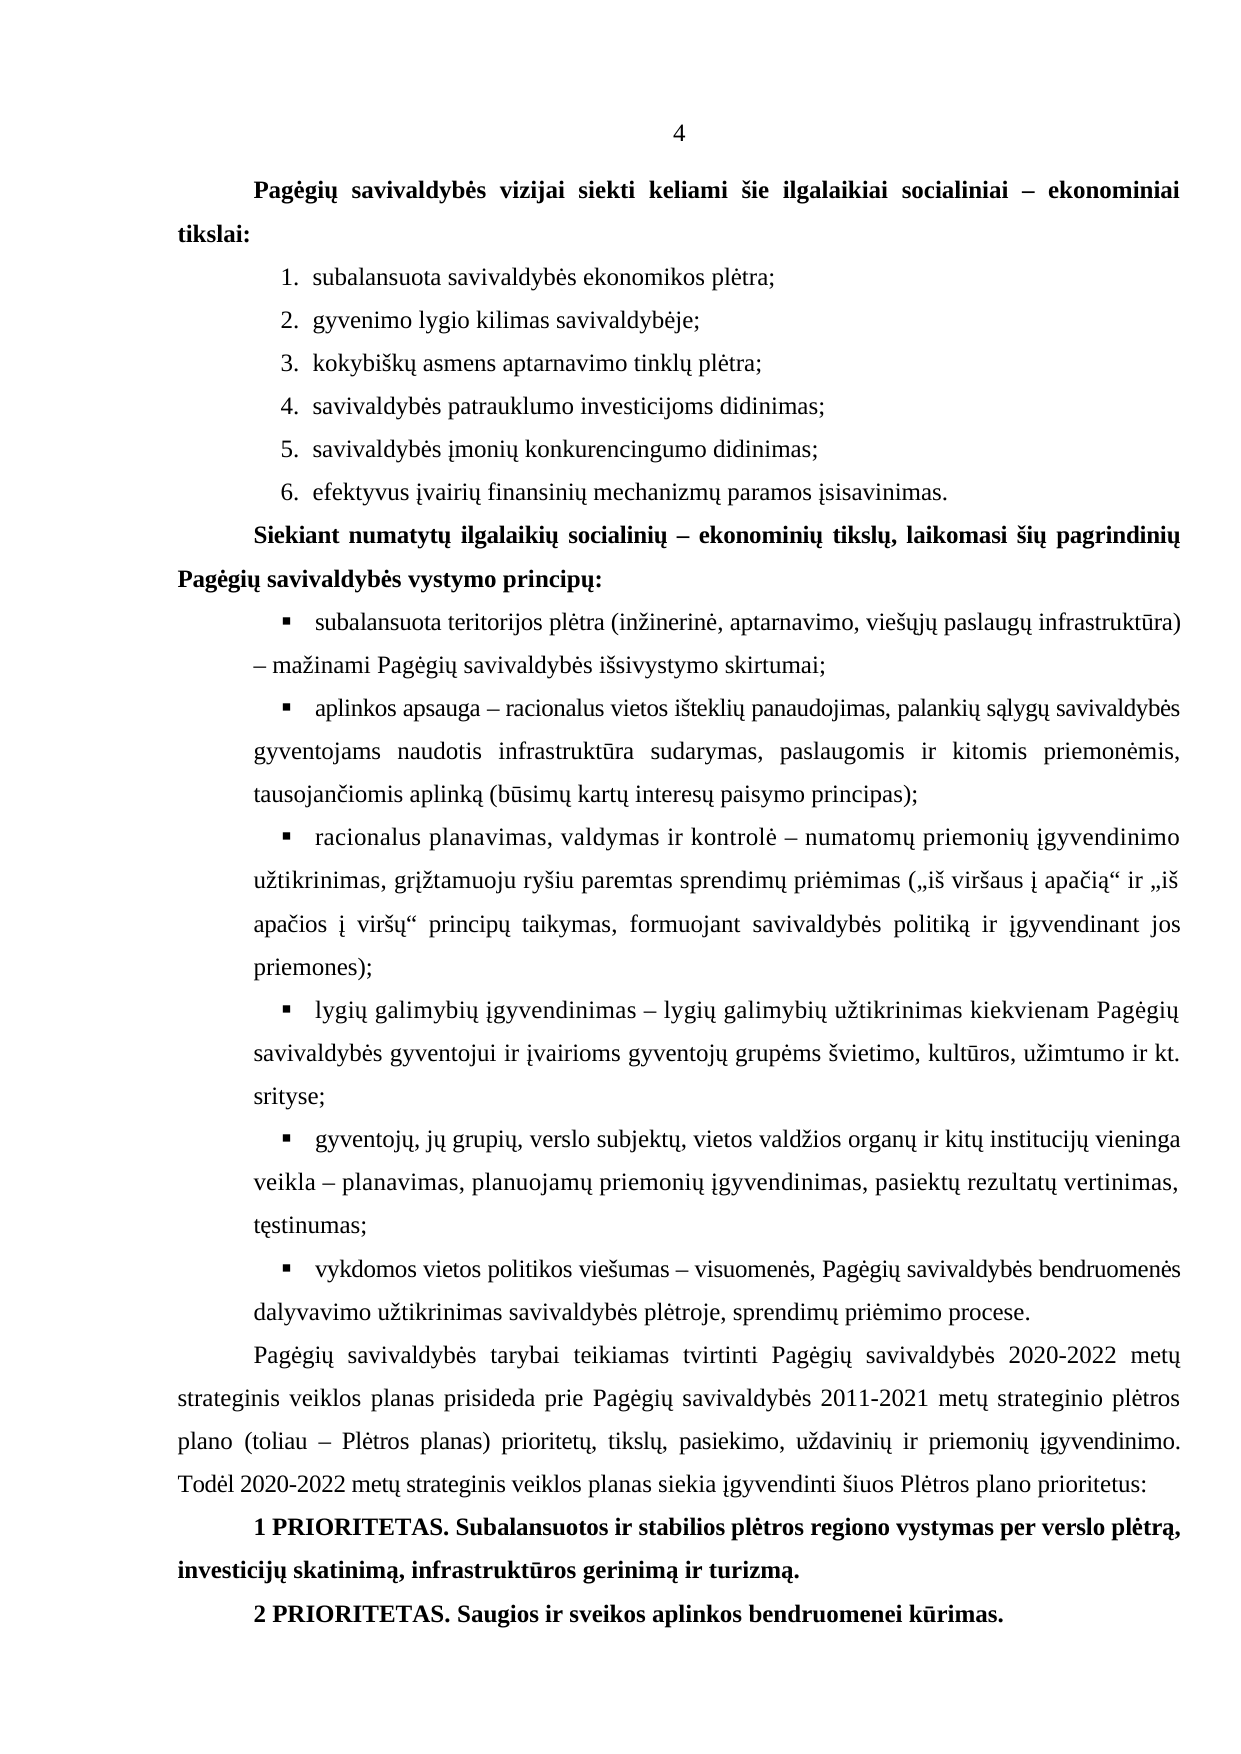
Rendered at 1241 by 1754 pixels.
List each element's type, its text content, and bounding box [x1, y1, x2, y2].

text  subalansuota teritorijos plėtra (inžinerinė, aptarnavimo, viešųjų paslaugų infrastruktūra) – mažinami Pagėgių savivaldybės išsivystymo skirtumai; [253, 607, 1181, 679]
text  lygių galimybių įgyvendinimas – lygių galimybių užtikrinimas kiekvienam Pagėgių savivaldybės gyventojui ir įvairioms gyventojų grupėms švietimo, kultūros, užimtumo ir kt. srityse; [253, 995, 1181, 1110]
text 4. savivaldybės patrauklumo investicijoms didinimas; [177, 391, 1181, 420]
text Siekiant numatytų ilgalaikių socialinių – ekonominių tikslų, laikomasi šių pagrindinių Pagėgių savivaldybės vystymo principų: [177, 521, 1181, 592]
text 2. gyvenimo lygio kilimas savivaldybėje; [177, 305, 1181, 334]
text 6. efektyvus įvairių finansinių mechanizmų paramos įsisavinimas. [177, 477, 1181, 506]
text 5. savivaldybės įmonių konkurencingumo didinimas; [177, 434, 1181, 463]
text 2 prioritetas. Saugios ir sveikos aplinkos bendruomenei kūrimas. [177, 1599, 1181, 1627]
text 3. kokybiškų asmens aptarnavimo tinklų plėtra; [177, 348, 1181, 377]
text Pagėgių savivaldybės vizijai siekti keliami šie ilgalaikiai socialiniai – ekonominiai tikslai: [177, 176, 1181, 247]
text 1. subalansuota savivaldybės ekonomikos plėtra; [177, 262, 1181, 291]
text Pagėgių savivaldybės tarybai teikiamas tvirtinti Pagėgių savivaldybės 2020-2022 metų strateginis veiklos planas prisideda prie Pagėgių savivaldybės 2011-2021 metų strateginio plėtros plano (toliau – Plėtros planas) prioritetų, tikslų, pasiekimo, uždavinių ir priemonių įgyvendinimo. Todėl 2020-2022 metų strateginis veiklos planas siekia įgyvendinti šiuos Plėtros plano prioritetus: [177, 1340, 1181, 1498]
text  gyventojų, jų grupių, verslo subjektų, vietos valdžios organų ir kitų institucijų vieninga veikla – planavimas, planuojamų priemonių įgyvendinimas, pasiektų rezultatų vertinimas, tęstinumas; [253, 1124, 1181, 1239]
text  aplinkos apsauga – racionalus vietos išteklių panaudojimas, palankių sąlygų savivaldybės gyventojams naudotis infrastruktūra sudarymas, paslaugomis ir kitomis priemonėmis, tausojančiomis aplinką (būsimų kartų interesų paisymo principas); [253, 693, 1181, 808]
text 1 PRIORITETAS. Subalansuotos ir stabilios plėtros regiono vystymas per verslo plėtrą, investicijų skatinimą, infrastruktūros gerinimą ir turizmą. [177, 1512, 1181, 1584]
text  racionalus planavimas, valdymas ir kontrolė – numatomų priemonių įgyvendinimo užtikrinimas, grįžtamuoju ryšiu paremtas sprendimų priėmimas („iš viršaus į apačią“ ir „iš apačios į viršų“ principų taikymas, formuojant savivaldybės politiką ir įgyvendinant jos priemones); [253, 822, 1181, 981]
text  vykdomos vietos politikos viešumas – visuomenės, Pagėgių savivaldybės bendruomenės dalyvavimo užtikrinimas savivaldybės plėtroje, sprendimų priėmimo procese. [253, 1254, 1181, 1326]
